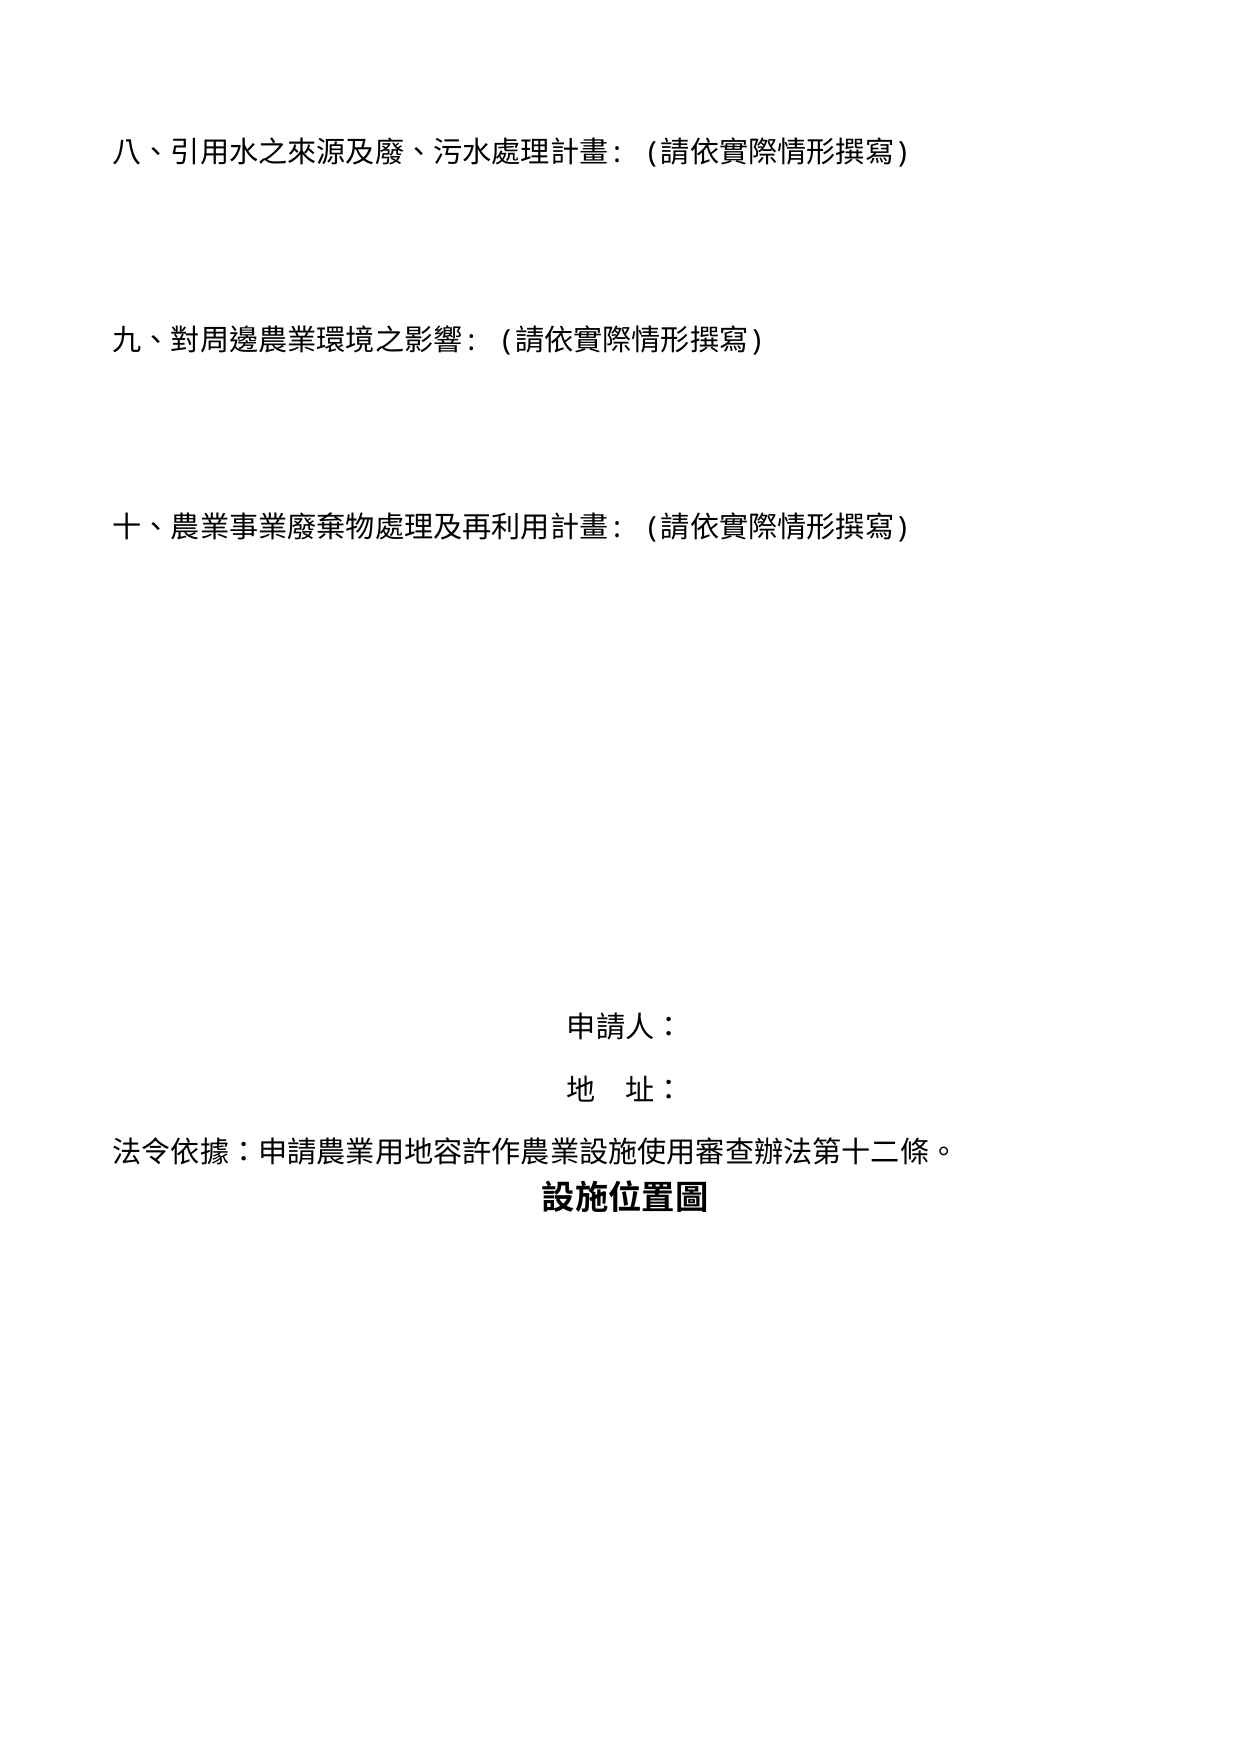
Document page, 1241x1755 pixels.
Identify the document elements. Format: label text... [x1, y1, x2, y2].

text 法令依據：申請農業用地容許作農業設施使用審查辦法第十二條。 [112, 1108, 1137, 1171]
text 地 址： [112, 1046, 1137, 1108]
text 九、對周邊農業環境之影響: (請依實際情形撰寫) [112, 296, 1137, 358]
text 申請人： [112, 983, 1137, 1046]
text 八、引用水之來源及廢、污水處理計畫: (請依實際情形撰寫) [112, 108, 1137, 171]
text 設施位置圖 [112, 1171, 1137, 1219]
text 十、農業事業廢棄物處理及再利用計畫: (請依實際情形撰寫) [112, 483, 1137, 546]
